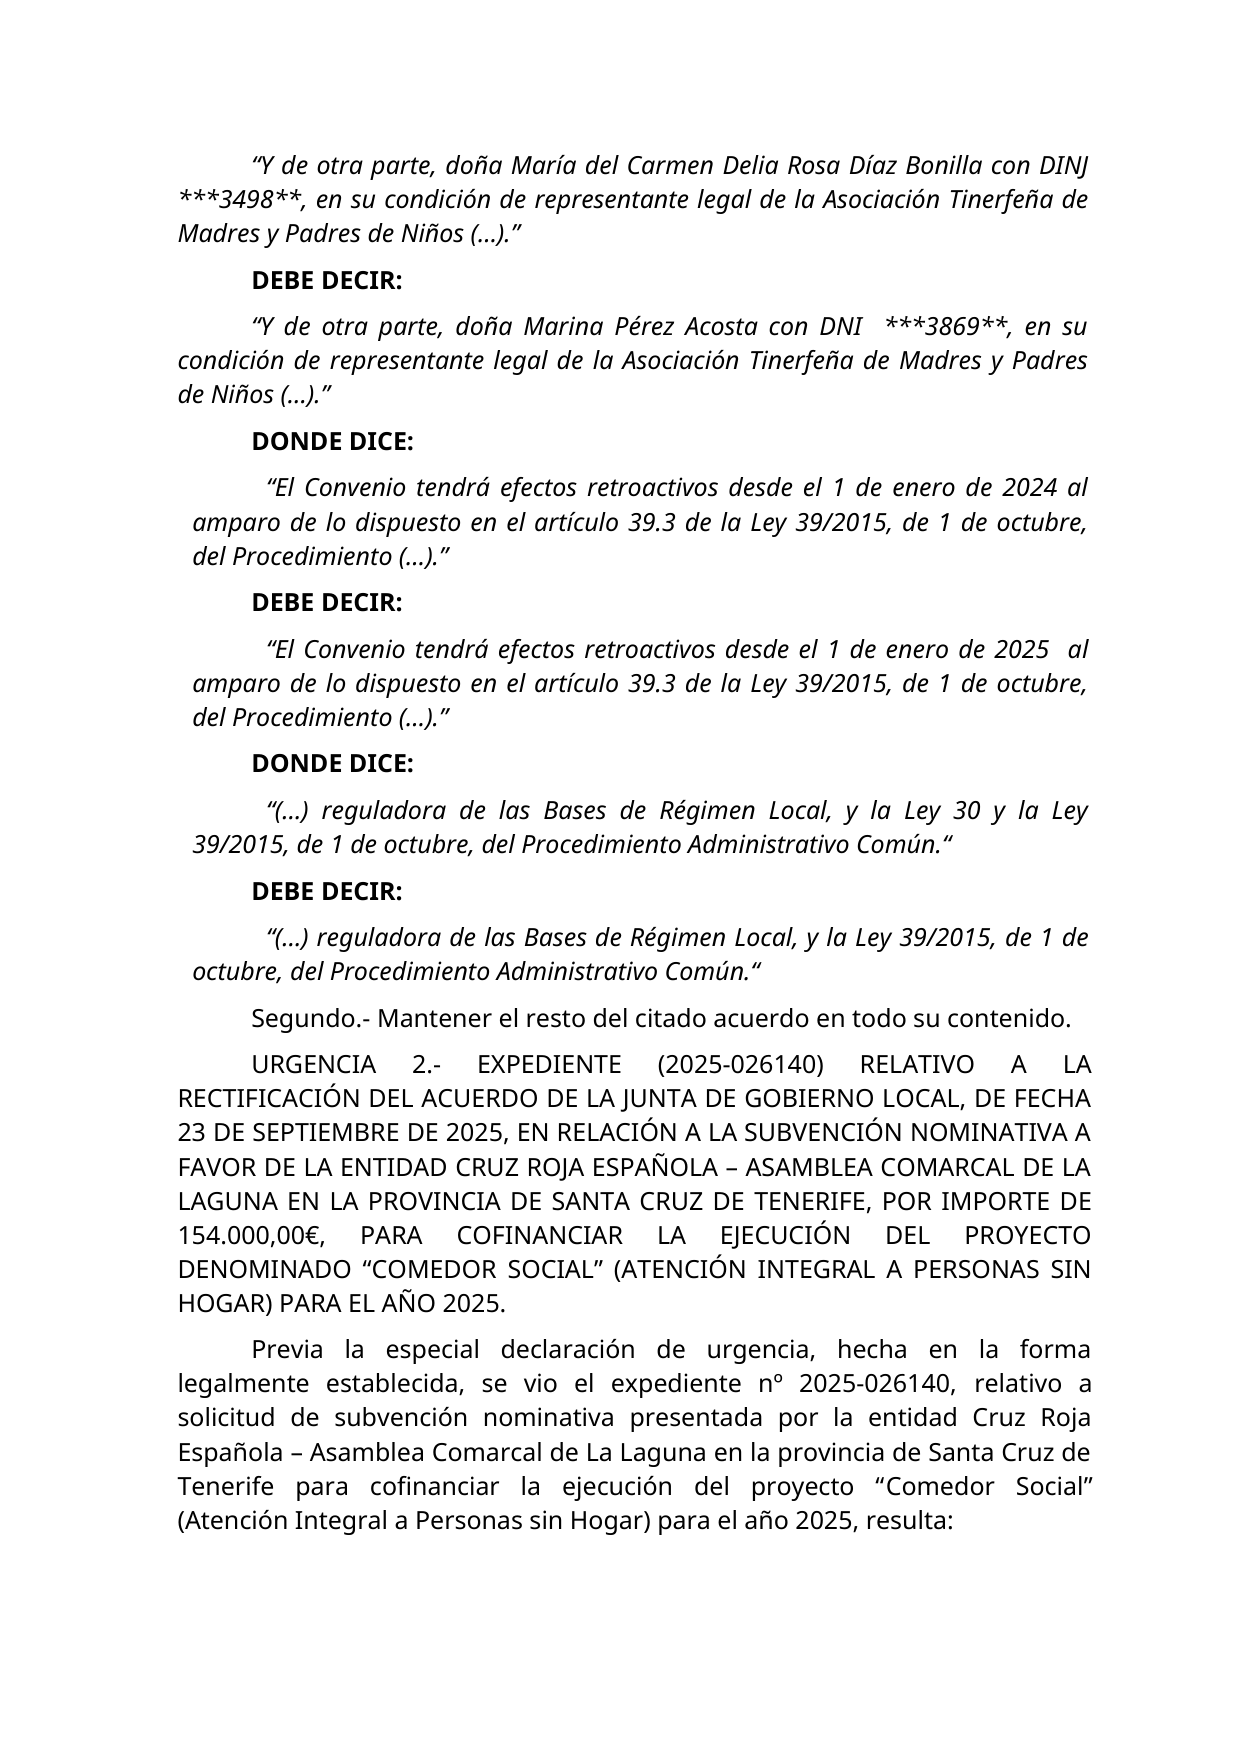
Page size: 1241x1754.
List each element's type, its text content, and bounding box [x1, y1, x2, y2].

text URGENCIA 2.- EXPEDIENTE (2025-026140) RELATIVO A LA RECTIFICACIÓN DEL ACUERDO DE LA JUNTA DE GOBIERNO LOCAL, DE FECHA 23 DE SEPTIEMBRE DE 2025, EN RELACIÓN A LA SUBVENCIÓN NOMINATIVA A FAVOR DE LA ENTIDAD CRUZ ROJA ESPAÑOLA – ASAMBLEA COMARCAL DE LA LAGUNA EN LA PROVINCIA DE SANTA CRUZ DE TENERIFE, POR IMPORTE DE 154.000,00€, PARA COFINANCIAR LA EJECUCIÓN DEL PROYECTO DENOMINADO “COMEDOR SOCIAL” (ATENCIÓN INTEGRAL A PERSONAS SIN HOGAR) PARA EL AÑO 2025. [177, 1047, 1093, 1319]
text “(…) reguladora de las Bases de Régimen Local, y la Ley 30 y la Ley 39/2015, de 1 de octubre, del Procedimiento Administrativo Común.“ [192, 793, 1093, 861]
text “El Convenio tendrá efectos retroactivos desde el 1 de enero de 2025 al amparo de lo dispuesto en el artículo 39.3 de la Ley 39/2015, de 1 de octubre, del Procedimiento (…).” [192, 631, 1093, 733]
text Previa la especial declaración de urgencia, hecha en la forma legalmente establecida, se vio el expediente nº 2025-026140, relativo a solicitud de subvención nominativa presentada por la entidad Cruz Roja Española – Asamblea Comarcal de La Laguna en la provincia de Santa Cruz de Tenerife para cofinanciar la ejecución del proyecto “Comedor Social” (Atención Integral a Personas sin Hogar) para el año 2025, resulta: [177, 1332, 1093, 1536]
text “El Convenio tendrá efectos retroactivos desde el 1 de enero de 2024 al amparo de lo dispuesto en el artículo 39.3 de la Ley 39/2015, de 1 de octubre, del Procedimiento (…).” [192, 470, 1093, 572]
text DONDE DICE: [177, 423, 1093, 458]
text DEBE DECIR: [177, 585, 1093, 619]
text DONDE DICE: [177, 746, 1093, 780]
text “Y de otra parte, doña María del Carmen Delia Rosa Díaz Bonilla con DINJ ***3498**, en su condición de representante legal de la Asociación Tinerfeña de Madres y Padres de Niños (…).” [177, 148, 1093, 250]
text “(…) reguladora de las Bases de Régimen Local, y la Ley 39/2015, de 1 de octubre, del Procedimiento Administrativo Común.“ [192, 920, 1093, 988]
text Segundo.- Mantener el resto del citado acuerdo en todo su contenido. [177, 1000, 1093, 1034]
text DEBE DECIR: [177, 873, 1093, 907]
text DEBE DECIR: [177, 262, 1093, 296]
text “Y de otra parte, doña Marina Pérez Acosta con DNI ***3869**, en su condición de representante legal de la Asociación Tinerfeña de Madres y Padres de Niños (…).” [177, 309, 1093, 411]
